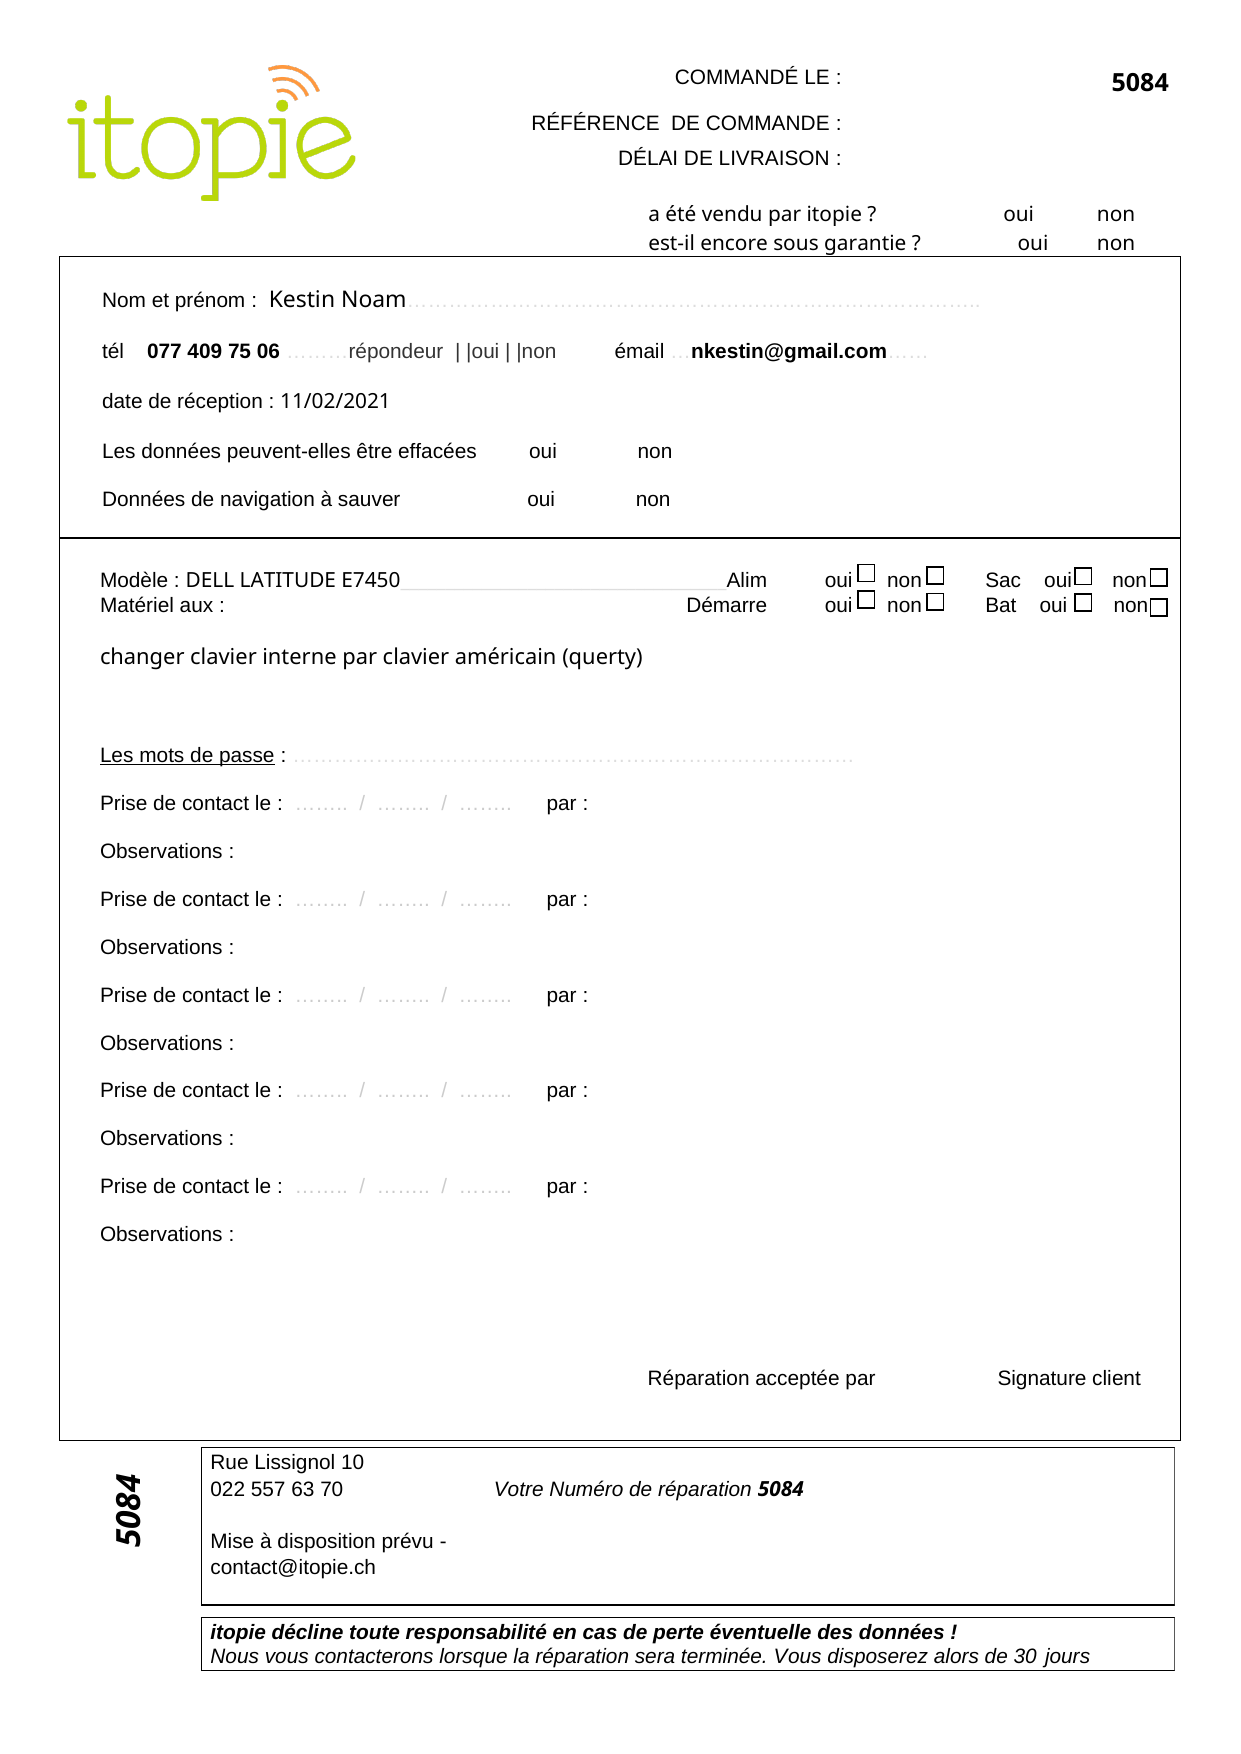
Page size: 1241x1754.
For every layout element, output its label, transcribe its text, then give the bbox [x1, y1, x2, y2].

text Modèle : DELL LATITUDE E7450 Alim oui non Sac oui non [879, 562, 925, 590]
text Modèle : DELL LATITUDE E7450 Alim oui non Sac oui non [948, 562, 1180, 590]
text Prise de contact le : …….. / …….. / …….. par : [60, 883, 1180, 911]
text Observations : [60, 836, 1180, 863]
text est-il encore sous garantie ? oui non [59, 228, 1181, 256]
text Modèle : DELL LATITUDE E7450 Alim oui non Sac oui non [60, 562, 856, 590]
text Observations : [60, 931, 1180, 958]
table_cell [847, 105, 1180, 140]
table_cell itopie décline toute responsabilité en cas de perte éventuelle des données ! Nous vous contacterons lorsque la réparation sera terminée. Vous disposerez alors de 30 jours [195, 1611, 1180, 1677]
text changer clavier interne par clavier américain (querty) [60, 638, 1180, 671]
text date de réception : 11/02/2021 [60, 383, 1180, 415]
text Les mots de passe : ……………………………………………………………………… [60, 740, 1180, 767]
table_header 5084 [59, 1441, 195, 1677]
table_cell RÉFÉRENCE DE COMMANDE : [490, 105, 847, 140]
text Prise de contact le : …….. / …….. / …….. par : [60, 788, 1180, 815]
text Observations : [60, 1027, 1180, 1054]
text Les données peuvent-elles être effacées oui non [60, 436, 1180, 463]
text Prise de contact le : …….. / …….. / …….. par : [60, 979, 1180, 1006]
table_cell DÉLAI DE LIVRAISON : [490, 140, 847, 175]
text Prise de contact le : …….. / …….. / …….. par : [60, 1075, 1180, 1102]
table_header 5084 [847, 59, 1180, 104]
text Observations : [60, 1219, 1180, 1246]
table_header COMMANDÉ LE : [490, 59, 847, 104]
text Observations : [60, 1123, 1180, 1150]
text Prise de contact le : …….. / …….. / …….. par : [60, 1171, 1180, 1198]
text Données de navigation à sauver oui non [60, 484, 1180, 511]
picture [67, 65, 356, 201]
text Matériel aux : Démarre oui non Bat oui non [60, 590, 1180, 617]
text Réparation acceptée par Signature client [60, 1363, 1180, 1390]
text a été vendu par itopie ? oui non [59, 199, 1181, 228]
text tél 077 409 75 06 ………répondeur | |oui | |non émail …nkestin@gmail.com…… [60, 335, 1180, 362]
table_header Rue Lissignol 10 022 557 63 70 Votre Numéro de réparation 5084 Mise à disposition prévu - contact@itopie.ch [195, 1441, 1180, 1611]
table_cell [847, 140, 1180, 175]
text Nom et prénom : Kestin Noam……………………………………………………………………….. [60, 280, 1180, 314]
